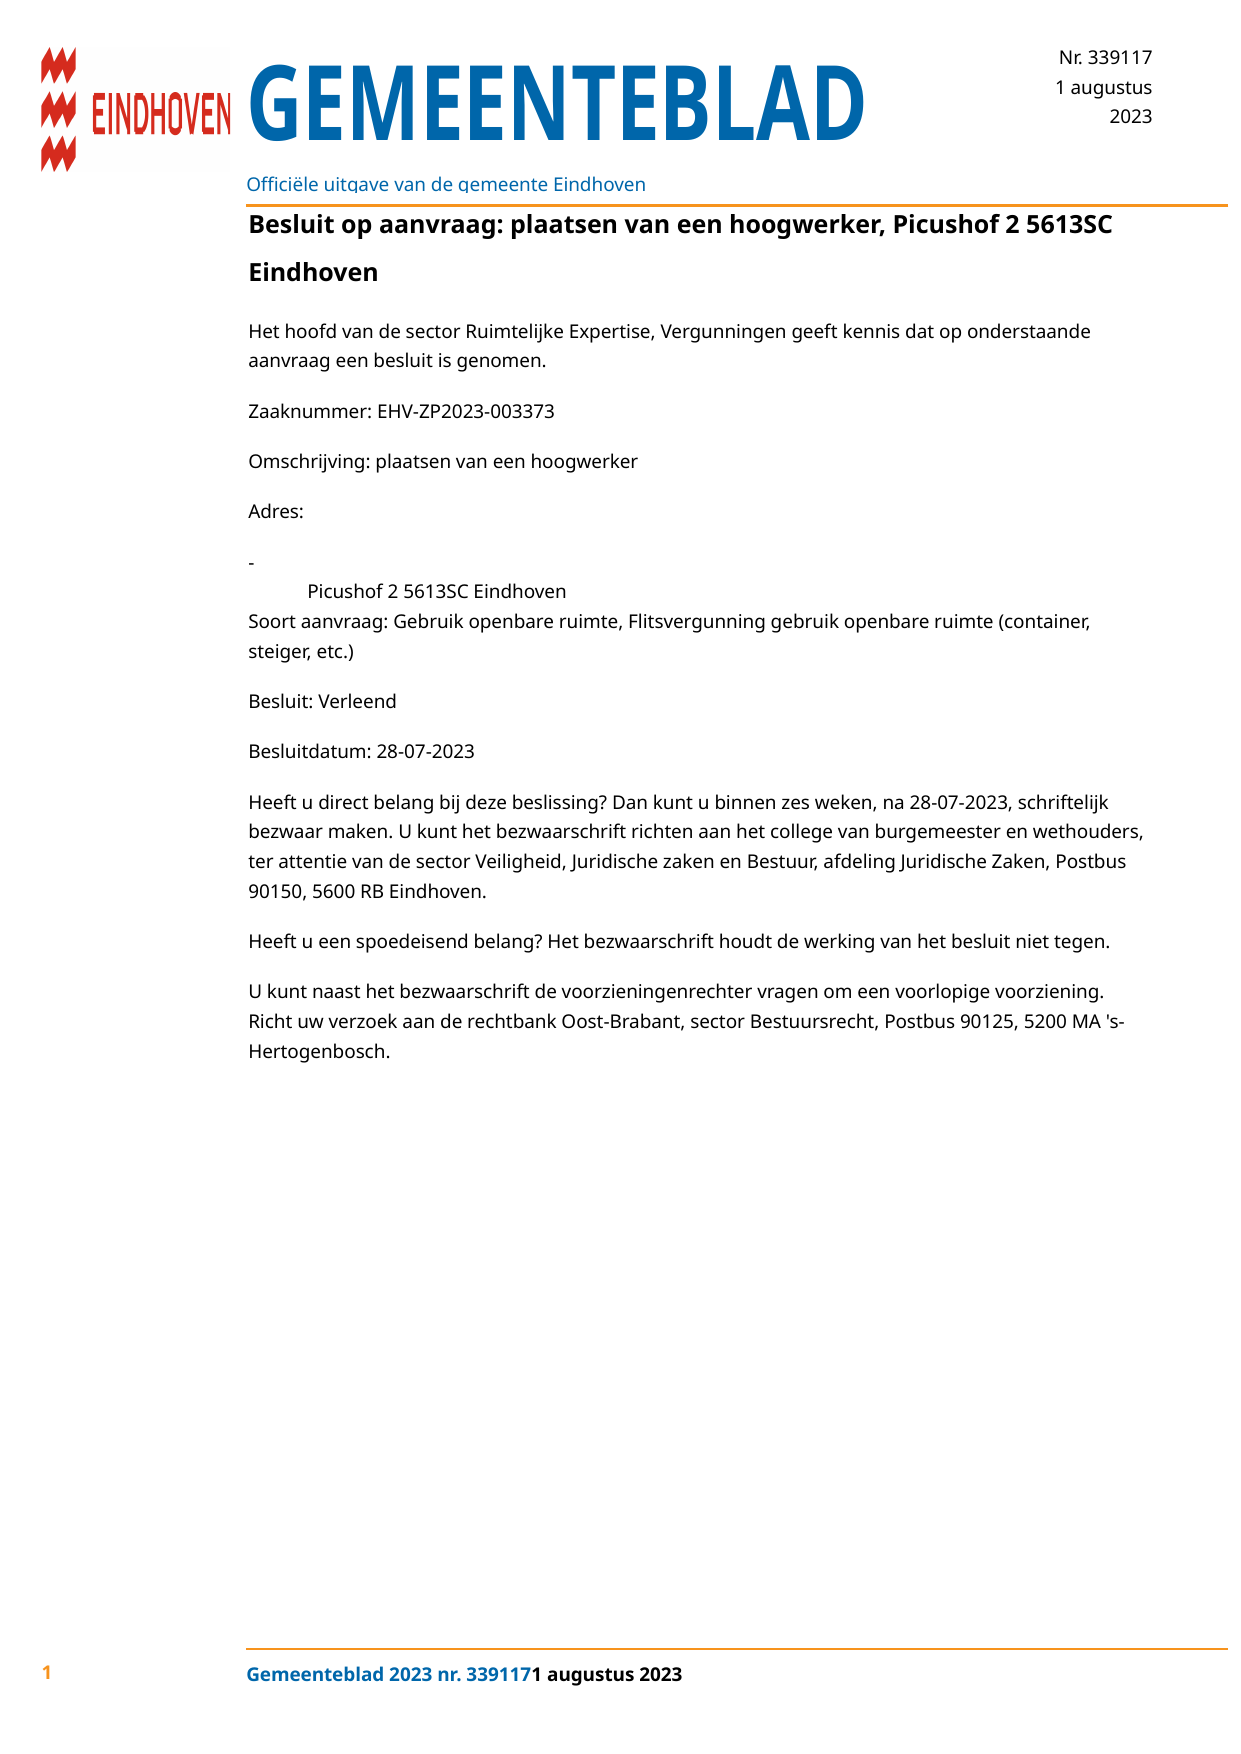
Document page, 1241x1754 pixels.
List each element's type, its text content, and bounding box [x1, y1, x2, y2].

text Heeft u een spoedeisend belang? Het bezwaarschrift houdt de werking van het besluit niet tegen. [248, 928, 1152, 954]
text Omschrijving: plaatsen van een hoogwerker [248, 448, 1152, 474]
text Zaaknummer: EHV-ZP2023-003373 [248, 398, 1152, 424]
text Besluitdatum: 28-07-2023 [248, 739, 1152, 764]
text Besluit op aanvraag: plaatsen van een hoogwerker, Picushof 2 5613SC Eindhoven [248, 207, 1152, 288]
text Heeft u direct belang bij deze beslissing? Dan kunt u binnen zes weken, na 28-07-2023, schriftelijk bezwaar maken. U kunt het bezwaarschrift richten aan het college van burgemeester en wethouders, ter attentie van de sector Veiligheid, Juridische zaken en Bestuur, afdeling Juridische Zaken, Postbus 90150, 5600 RB Eindhoven. [248, 789, 1152, 904]
text Soort aanvraag: Gebruik openbare ruimte, Flitsvergunning gebruik openbare ruimte (container, steiger, etc.) [248, 608, 1152, 664]
list Picushof 2 5613SC Eindhoven [248, 579, 1152, 604]
text Besluit: Verleend [248, 688, 1152, 714]
text Het hoofd van de sector Ruimtelijke Expertise, Vergunningen geeft kennis dat op onderstaande aanvraag een besluit is genomen. [248, 318, 1152, 373]
text U kunt naast het bezwaarschrift de voorzieningenrechter vragen om een voorlopige voorziening. Richt uw verzoek aan de rechtbank Oost-Brabant, sector Bestuursrecht, Postbus 90125, 5200 MA 's-Hertogenbosch. [248, 979, 1152, 1064]
picture [41, 47, 231, 172]
text Adres: [248, 499, 1152, 524]
